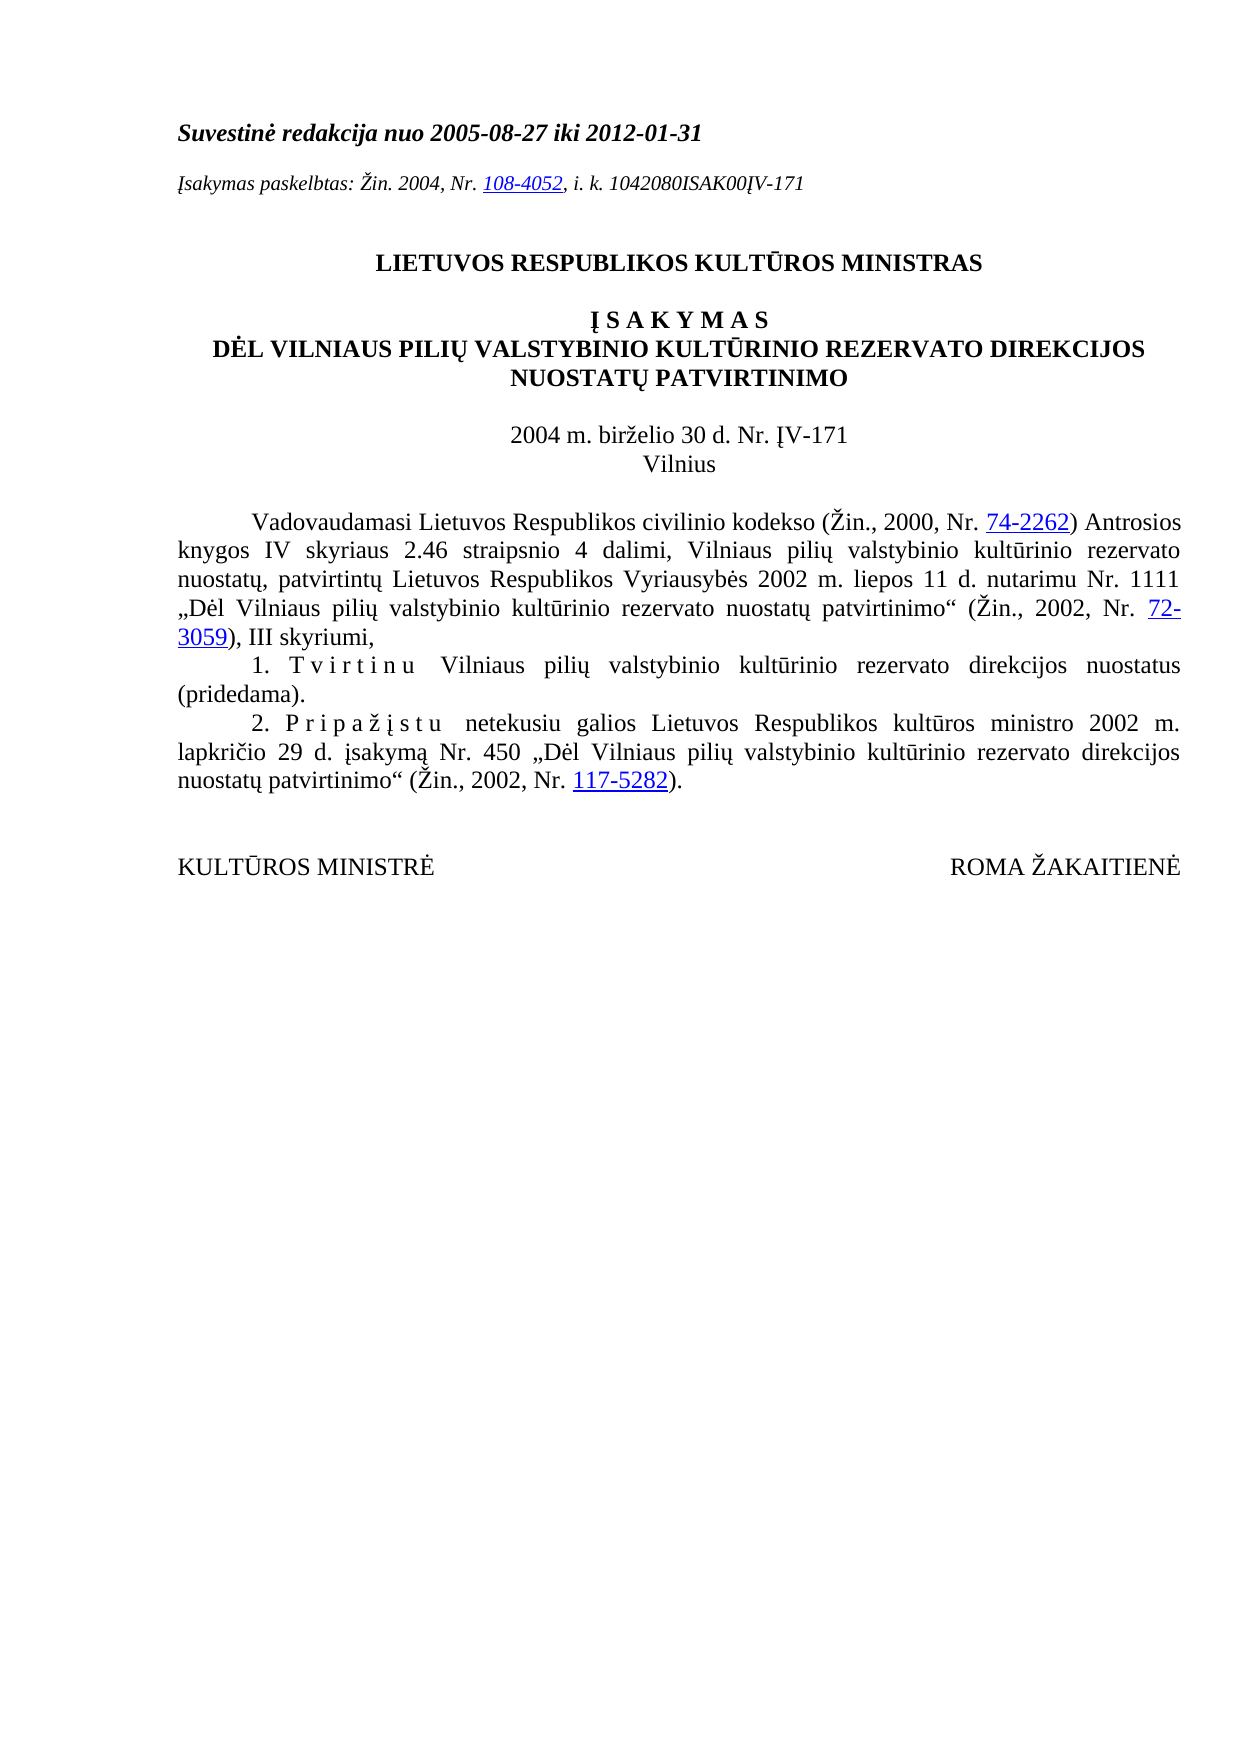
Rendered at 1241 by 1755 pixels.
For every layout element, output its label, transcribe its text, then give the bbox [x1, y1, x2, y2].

text Į S A K Y M A S [177, 305, 1181, 334]
text Vadovaudamasi Lietuvos Respublikos civilinio kodekso (Žin., 2000, Nr. 74-2262) Antrosios knygos IV skyriaus 2.46 straipsnio 4 dalimi, Vilniaus pilių valstybinio kultūrinio rezervato nuostatų, patvirtintų Lietuvos Respublikos Vyriausybės 2002 m. liepos 11 d. nutarimu Nr. 1111 „Dėl Vilniaus pilių valstybinio kultūrinio rezervato nuostatų patvirtinimo“ (Žin., 2002, Nr. 72-3059), III skyriumi, [177, 507, 1181, 650]
text 1. Tvirtinu Vilniaus pilių valstybinio kultūrinio rezervato direkcijos nuostatus (pridedama). [177, 650, 1181, 708]
text KULTŪROS MINISTRĖ ROMA ŽAKAITIENĖ [177, 852, 1181, 880]
text 2004 m. birželio 30 d. Nr. ĮV-171 [177, 420, 1181, 449]
text Vilnius [177, 449, 1181, 478]
text Įsakymas paskelbtas: Žin. 2004, Nr. 108-4052, i. k. 1042080ISAK00ĮV-171 [177, 171, 1181, 195]
text DĖL VILNIAUS PILIŲ VALSTYBINIO KULTŪRINIO REZERVATO DIREKCIJOS NUOSTATŲ PATVIRTINIMO [177, 334, 1181, 392]
text 2. Pripažįstu netekusiu galios Lietuvos Respublikos kultūros ministro 2002 m. lapkričio 29 d. įsakymą Nr. 450 „Dėl Vilniaus pilių valstybinio kultūrinio rezervato direkcijos nuostatų patvirtinimo“ (Žin., 2002, Nr. 117-5282). [177, 708, 1181, 794]
text LIETUVOS RESPUBLIKOS KULTŪROS MINISTRAS [177, 248, 1181, 277]
text Suvestinė redakcija nuo 2005-08-27 iki 2012-01-31 [177, 118, 1181, 147]
